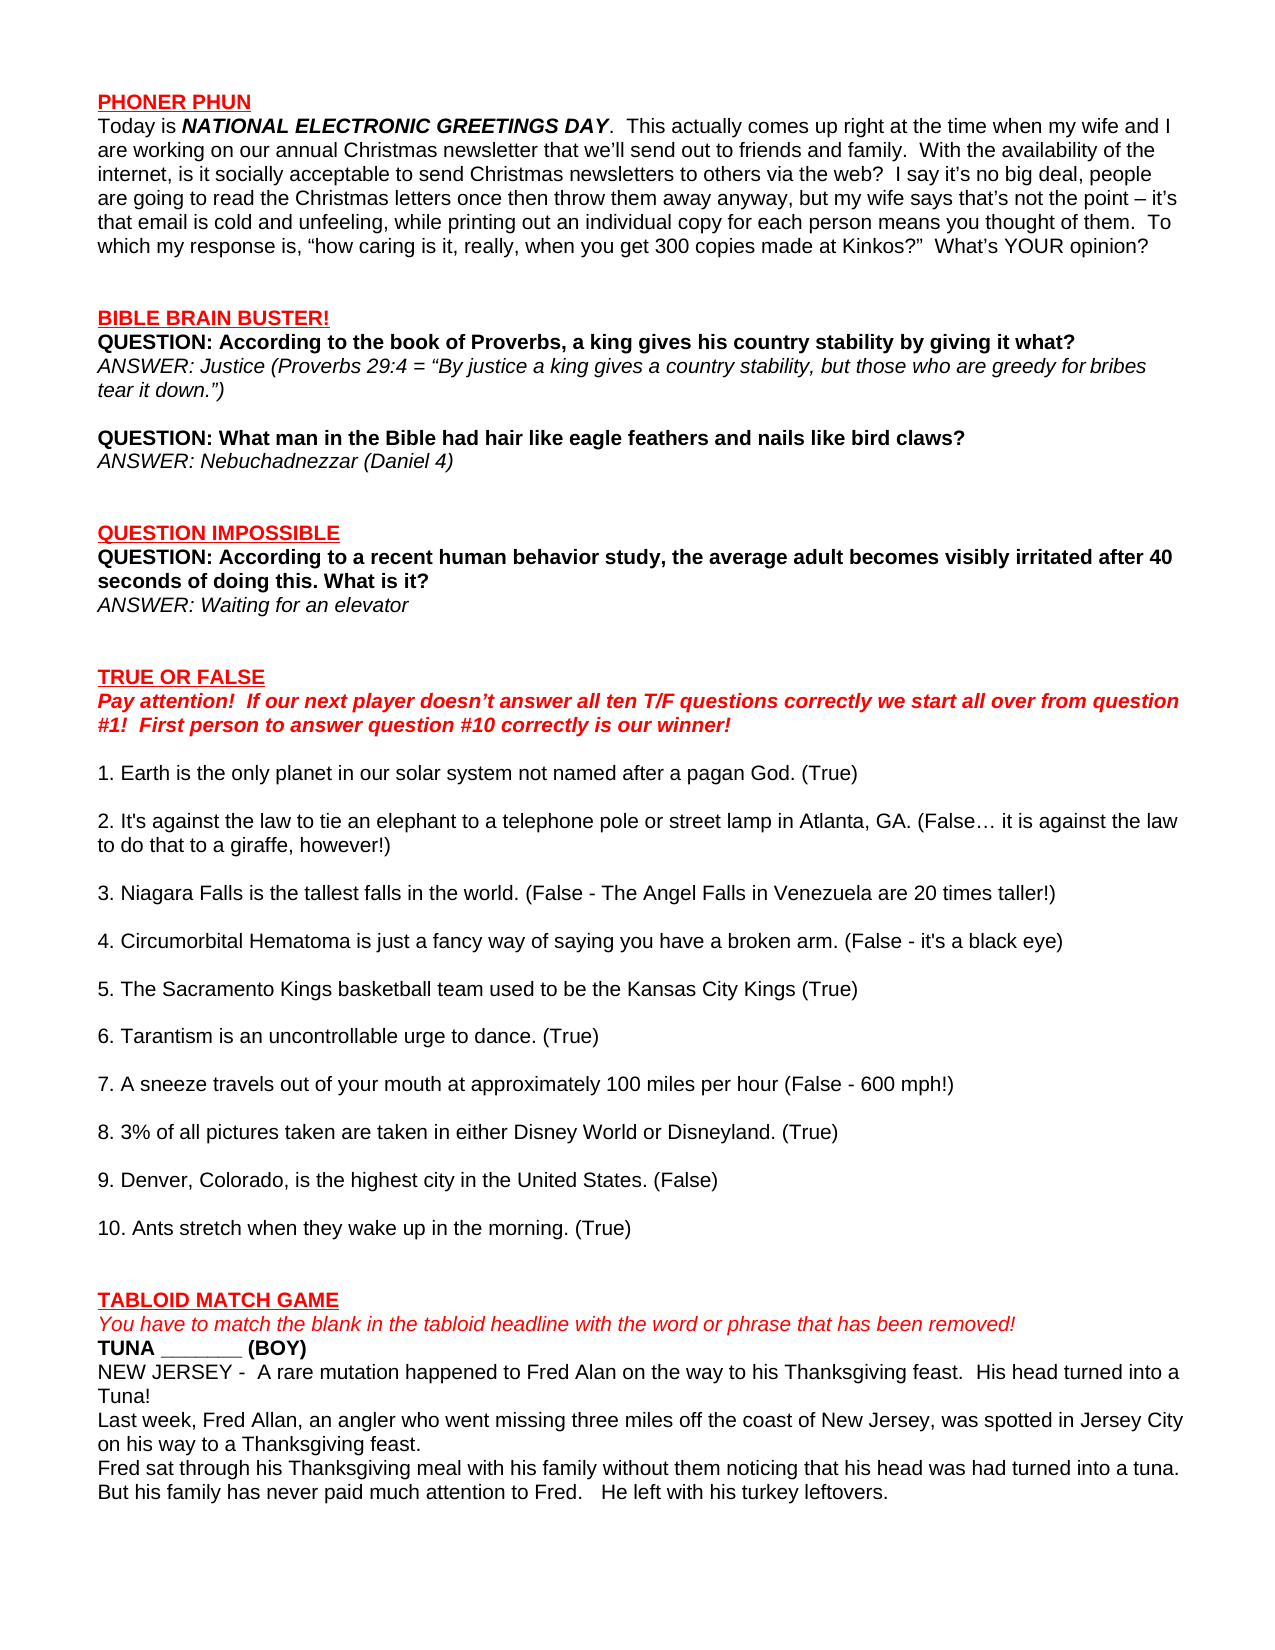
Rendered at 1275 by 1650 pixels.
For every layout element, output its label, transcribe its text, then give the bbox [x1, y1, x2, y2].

text ANSWER: Nebuchadnezzar (Daniel 4) [97, 449, 1185, 473]
text QUESTION: According to the book of Proverbs, a king gives his country stability by giving it what? [97, 329, 1185, 353]
text You have to match the blank in the tabloid headline with the word or phrase that has been removed! [97, 1312, 1185, 1336]
text QUESTION: What man in the Bible had hair like eagle feathers and nails like bird claws? [97, 425, 1185, 449]
text Today is NATIONAL ELECTRONIC GREETINGS DAY. This actually comes up right at the time when my wife and I are working on our annual Christmas newsletter that we’ll send out to friends and family. With the availability of the internet, is it socially acceptable to send Christmas newsletters to others via the web? I say it’s no big deal, people are going to read the Christmas letters once then throw them away anyway, but my wife says that’s not the point – it’s that email is cold and unfeeling, while printing out an individual copy for each person means you thought of them. To which my response is, “how caring is it, really, when you get 300 copies made at Kinkos?” What’s YOUR opinion? [97, 114, 1185, 258]
text PHONER PHUN [97, 90, 1185, 114]
text Fred sat through his Thanksgiving meal with his family without them noticing that his head was had turned into a tuna. But his family has never paid much attention to Fred. He left with his turkey leftovers. [97, 1456, 1185, 1503]
text Pay attention! If our next player doesn’t answer all ten T/F questions correctly we start all over from question #1! First person to answer question #10 correctly is our winner! [97, 689, 1185, 737]
text TABLOID MATCH GAME [97, 1288, 1185, 1312]
text TRUE OR FALSE [97, 665, 1185, 689]
text 3. Niagara Falls is the tallest falls in the world. (False - The Angel Falls in Venezuela are 20 times taller!) [97, 881, 1185, 904]
text 2. It's against the law to tie an elephant to a telephone pole or street lamp in Atlanta, GA. (False… it is against the law to do that to a giraffe, however!) [97, 809, 1185, 857]
text 4. Circumorbital Hematoma is just a fancy way of saying you have a broken arm. (False - it's a black eye) [97, 928, 1185, 952]
text 8. 3% of all pictures taken are taken in either Disney World or Disneyland. (True) [97, 1120, 1185, 1144]
text BIBLE BRAIN BUSTER! [97, 306, 1185, 329]
text TUNA _______ (BOY) [97, 1336, 1185, 1360]
text 5. The Sacramento Kings basketball team used to be the Kansas City Kings (True) [97, 976, 1185, 1000]
text 10. Ants stretch when they wake up in the morning. (True) [97, 1216, 1185, 1240]
text 6. Tarantism is an uncontrollable urge to dance. (True) [97, 1024, 1185, 1048]
text QUESTION: According to a recent human behavior study, the average adult becomes visibly irritated after 40 seconds of doing this. What is it? [97, 545, 1185, 593]
text ANSWER: Waiting for an elevator [97, 593, 1185, 617]
text 9. Denver, Colorado, is the highest city in the United States. (False) [97, 1168, 1185, 1192]
text 7. A sneeze travels out of your mouth at approximately 100 miles per hour (False - 600 mph!) [97, 1072, 1185, 1096]
text NEW JERSEY - A rare mutation happened to Fred Alan on the way to his Thanksgiving feast. His head turned into a Tuna! [97, 1360, 1185, 1408]
text ANSWER: Justice (Proverbs 29:4 = “By justice a king gives a country stability, but those who are greedy for bribes tear it down.”) [97, 353, 1185, 401]
text Last week, Fred Allan, an angler who went missing three miles off the coast of New Jersey, was spotted in Jersey City on his way to a Thanksgiving feast. [97, 1408, 1185, 1456]
text 1. Earth is the only planet in our solar system not named after a pagan God. (True) [97, 761, 1185, 785]
text QUESTION IMPOSSIBLE [97, 521, 1185, 545]
